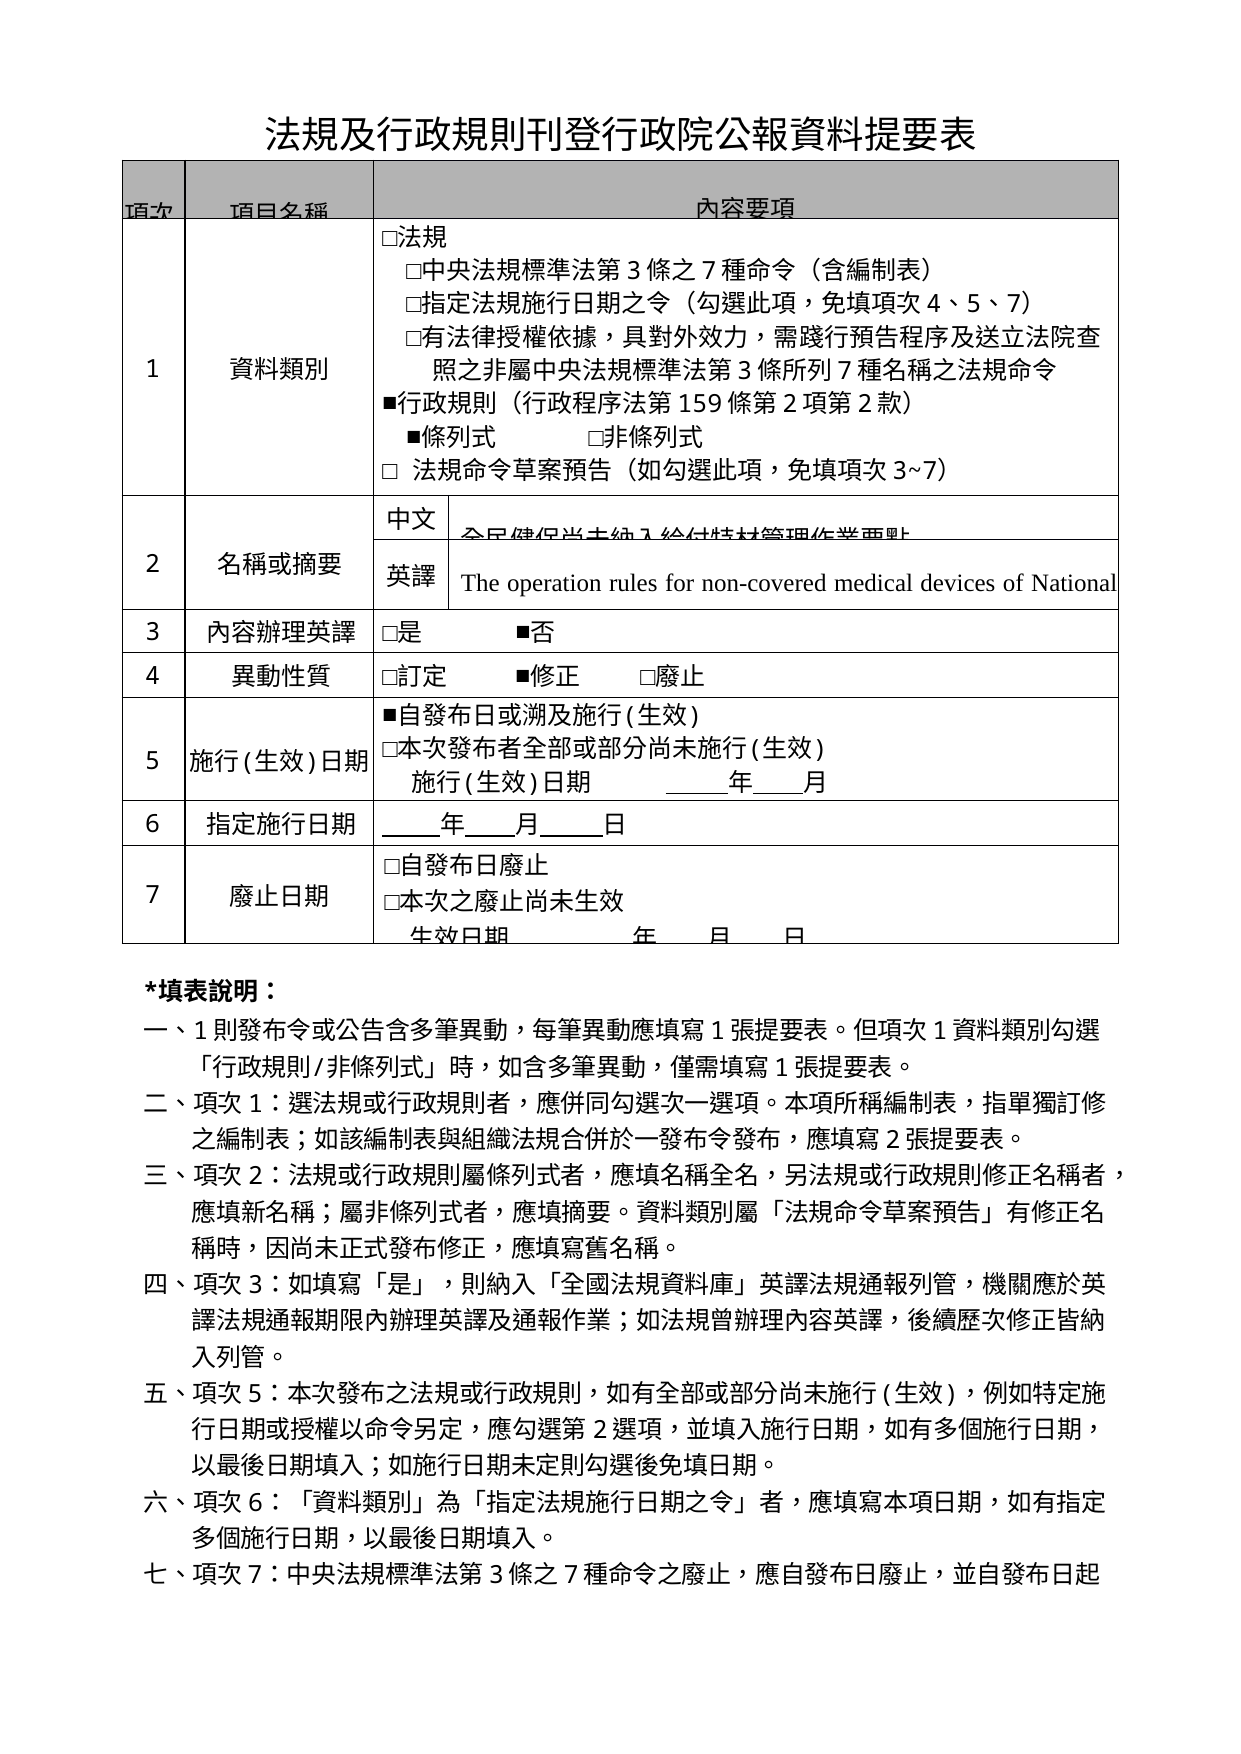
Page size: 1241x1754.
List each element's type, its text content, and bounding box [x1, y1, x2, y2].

text 三、項次2：法規或行政規則屬條列式者，應填名稱全名，另法規或行政規則修正名稱者，應填新名稱；屬非條列式者，應填摘要。資料類別屬「法規命令草案預告」有修正名稱時，因尚未正式發布修正，應填寫舊名稱。 [143, 1156, 1107, 1264]
table_cell 3 [123, 610, 184, 652]
text 一、1則發布令或公告含多筆異動，每筆異動應填寫1張提要表。但項次1資料類別勾選「行政規則/非條列式」時，如含多筆異動，僅需填寫1張提要表。 [143, 1011, 1107, 1083]
table_cell 7 [123, 846, 184, 943]
text *填表說明： [143, 948, 1053, 1011]
table_cell 異動性質 [186, 653, 373, 697]
table_cell 1 [123, 219, 184, 495]
table_cell The operation rules for non-covered medical devices of National Health Insurance [449, 540, 1118, 609]
table_cell 指定施行日期 [186, 801, 373, 844]
table_cell 中文 [374, 496, 448, 539]
table_cell 2 [123, 496, 184, 609]
table_header 內容要項 [374, 161, 1118, 218]
table_cell □是 ■否 [374, 610, 1118, 652]
table_cell □自發布日廢止 □本次之廢止尚未生效 生效日期 年 月 日 [374, 846, 1118, 943]
table_cell 英譯 [374, 540, 448, 609]
table_cell ■自發布日或溯及施行(生效) □本次發布者全部或部分尚未施行(生效) 施行(生效)日期 年 月 日 [374, 698, 1118, 800]
text 四、項次3：如填寫「是」，則納入「全國法規資料庫」英譯法規通報列管，機關應於英譯法規通報期限內辦理英譯及通報作業；如法規曾辦理內容英譯，後續歷次修正皆納入列管。 [143, 1264, 1107, 1373]
table_cell 施行(生效)日期 [186, 698, 373, 800]
text 七、項次7：中央法規標準法第3條之7種命令之廢止，應自發布日廢止，並自發布日起 [143, 1554, 1107, 1591]
table_header 項目名稱 [186, 161, 373, 218]
table_cell 廢止日期 [186, 846, 373, 943]
table_cell 全民健保尚未納入給付特材管理作業要點 [449, 496, 1118, 539]
text 二、項次1：選法規或行政規則者，應併同勾選次一選項。本項所稱編制表，指單獨訂修之編制表；如該編制表與組織法規合併於一發布令發布，應填寫2張提要表。 [143, 1083, 1107, 1156]
table_cell □法規 □中央法規標準法第3條之7種命令（含編制表） □指定法規施行日期之令（勾選此項，免填項次4、5、7） □有法律授權依據，具對外效力，需踐行預告程序及送立法院查 照之非屬中央法規標準法第3條所列7種名稱之法規命令 ■行政規則（行政程序法第159條第2項第2款） ■條列式 □非條列式 □ 法規命令草案預告（如勾選此項，免填項次3~7） [374, 219, 1118, 495]
text 六、項次6：「資料類別」為「指定法規施行日期之令」者，應填寫本項日期，如有指定多個施行日期，以最後日期填入。 [143, 1482, 1107, 1554]
table_header 項次 [123, 161, 184, 218]
text 五、項次5：本次發布之法規或行政規則，如有全部或部分尚未施行(生效)，例如特定施行日期或授權以命令另定，應勾選第2選項，並填入施行日期，如有多個施行日期，以最後日期填入；如施行日期未定則勾選後免填日期。 [143, 1373, 1107, 1482]
table_cell 資料類別 [186, 219, 373, 495]
table_cell 內容辦理英譯 [186, 610, 373, 652]
table_cell □訂定 ■修正 □廢止 [374, 653, 1118, 697]
table_cell 5 [123, 698, 184, 800]
table_cell 年 月 日 [374, 801, 1118, 844]
table_cell 名稱或摘要 [186, 496, 373, 609]
table_cell 4 [123, 653, 184, 697]
table_cell 6 [123, 801, 184, 844]
text 法規及行政規則刊登行政院公報資料提要表 [187, 105, 1053, 159]
